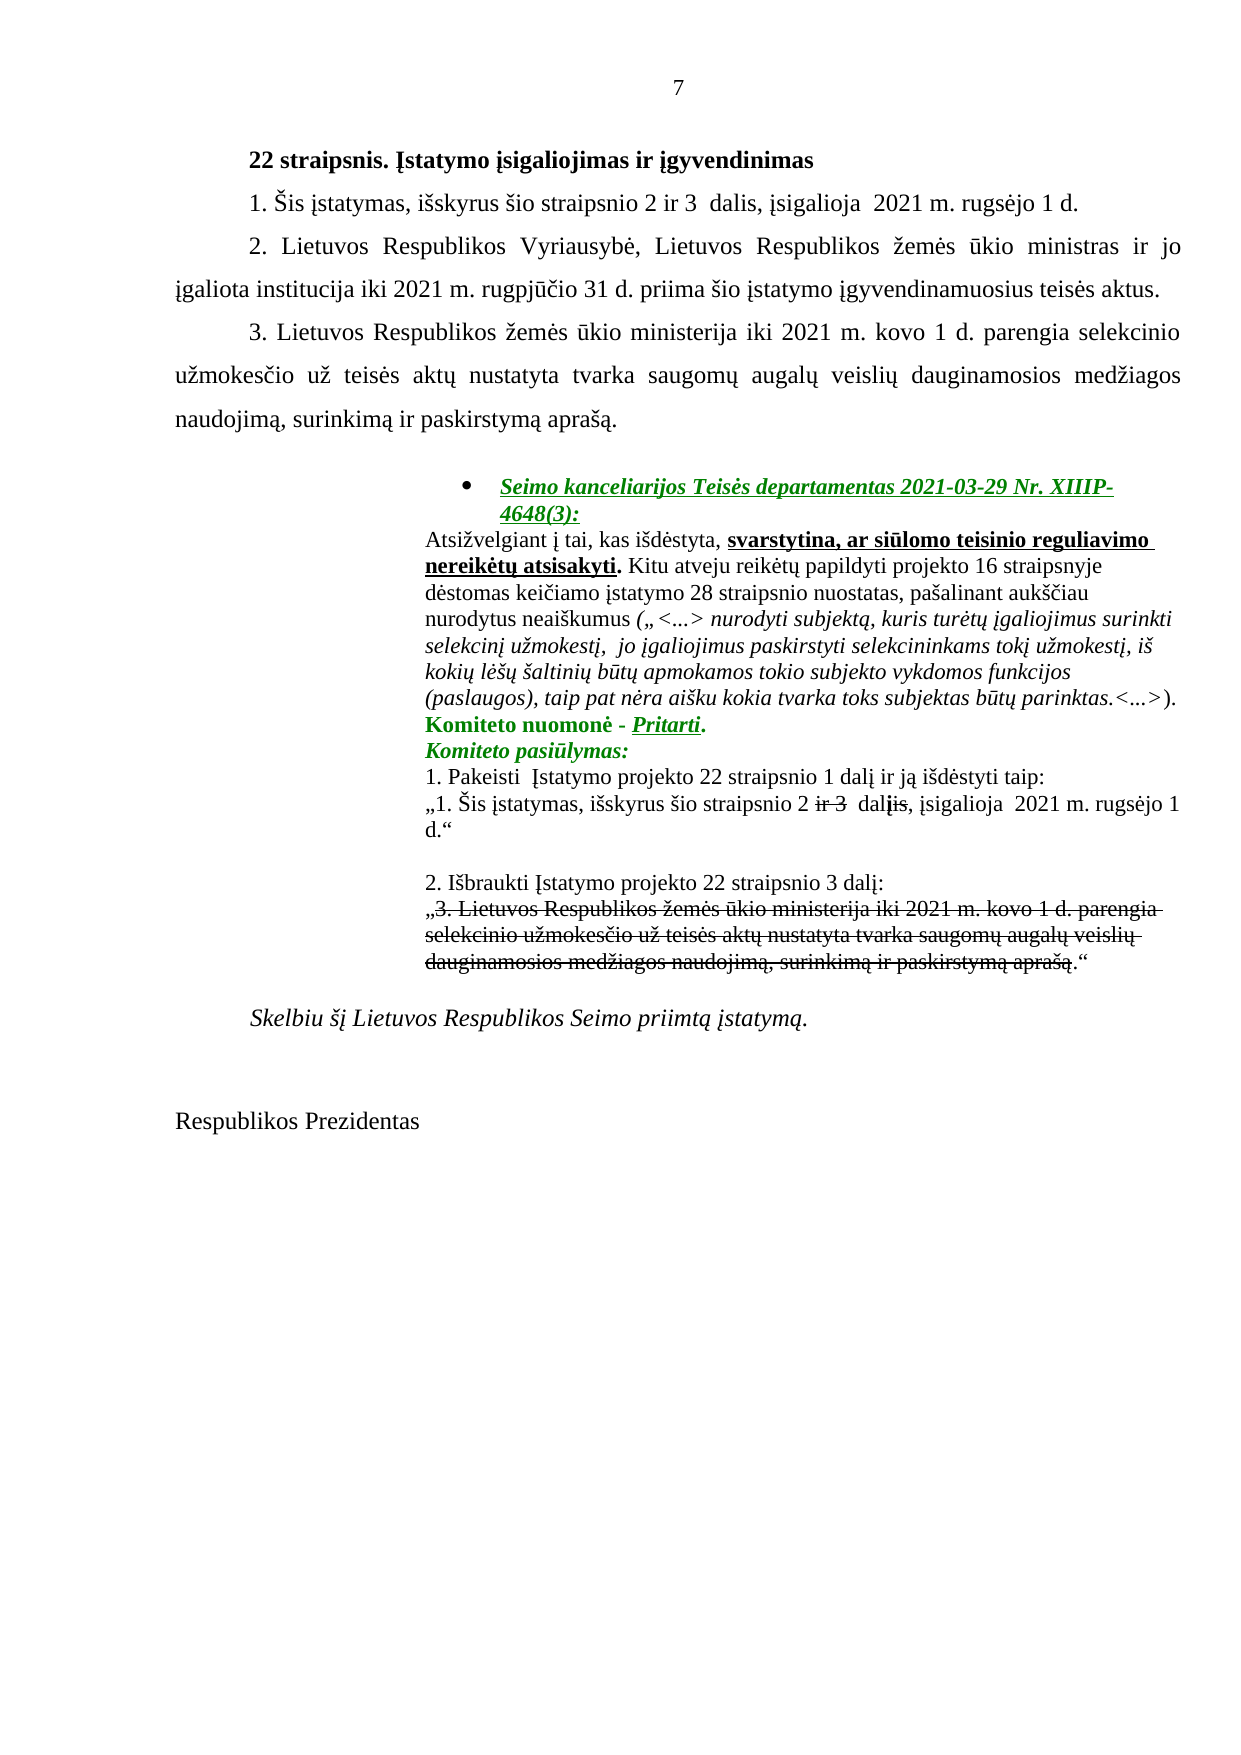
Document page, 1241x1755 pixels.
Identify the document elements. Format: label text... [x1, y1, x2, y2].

text Respublikos Prezidentas [175, 1106, 1182, 1135]
text 22 straipsnis. Įstatymo įsigaliojimas ir įgyvendinimas [175, 145, 1182, 174]
text Atsižvelgiant į tai, kas išdėstyta, svarstytina, ar siūlomo teisinio reguliavimo nereikėtų atsisakyti. Kitu atveju reikėtų papildyti projekto 16 straipsnyje dėstomas keičiamo įstatymo 28 straipsnio nuostatas, pašalinant aukščiau nurodytus neaiškumus („<...> nurodyti subjektą, kuris turėtų įgaliojimus surinkti selekcinį užmokestį, jo įgaliojimus paskirstyti selekcininkams tokį užmokestį, iš kokių lėšų šaltinių būtų apmokamos tokio subjekto vykdomos funkcijos (paslaugos), taip pat nėra aišku kokia tvarka toks subjektas būtų parinktas.<...>). [425, 526, 1182, 711]
text Komiteto pasiūlymas: [425, 737, 1182, 763]
text 1. Pakeisti Įstatymo projekto 22 straipsnio 1 dalį ir ją išdėstyti taip: [425, 763, 1182, 790]
text 3. Lietuvos Respublikos žemės ūkio ministerija iki 2021 m. kovo 1 d. parengia selekcinio užmokesčio už teisės aktų nustatyta tvarka saugomų augalų veislių dauginamosios medžiagos naudojimą, surinkimą ir paskirstymą aprašą. [175, 317, 1182, 432]
list Seimo kanceliarijos Teisės departamentas 2021-03-29 Nr. XIIIP-4648(3): [462, 473, 1182, 526]
text Skelbiu šį Lietuvos Respublikos Seimo priimtą įstatymą. [175, 1003, 1182, 1032]
text 2. Lietuvos Respublikos Vyriausybė, Lietuvos Respublikos žemės ūkio ministras ir jo įgaliota institucija iki 2021 m. rugpjūčio 31 d. priima šio įstatymo įgyvendinamuosius teisės aktus. [175, 231, 1182, 303]
text Komiteto nuomonė - Pritarti. [425, 711, 1182, 737]
text „3. Lietuvos Respublikos žemės ūkio ministerija iki 2021 m. kovo 1 d. parengia selekcinio užmokesčio už teisės aktų nustatyta tvarka saugomų augalų veislių dauginamosios medžiagos naudojimą, surinkimą ir paskirstymą aprašą.“ [425, 895, 1182, 974]
text „1. Šis įstatymas, išskyrus šio straipsnio 2 ir 3 dalįis, įsigalioja 2021 m. rugsėjo 1 d.“ [425, 790, 1182, 842]
text 1. Šis įstatymas, išskyrus šio straipsnio 2 ir 3 dalis, įsigalioja 2021 m. rugsėjo 1 d. [175, 188, 1182, 217]
text 2. Išbraukti Įstatymo projekto 22 straipsnio 3 dalį: [425, 869, 1182, 895]
